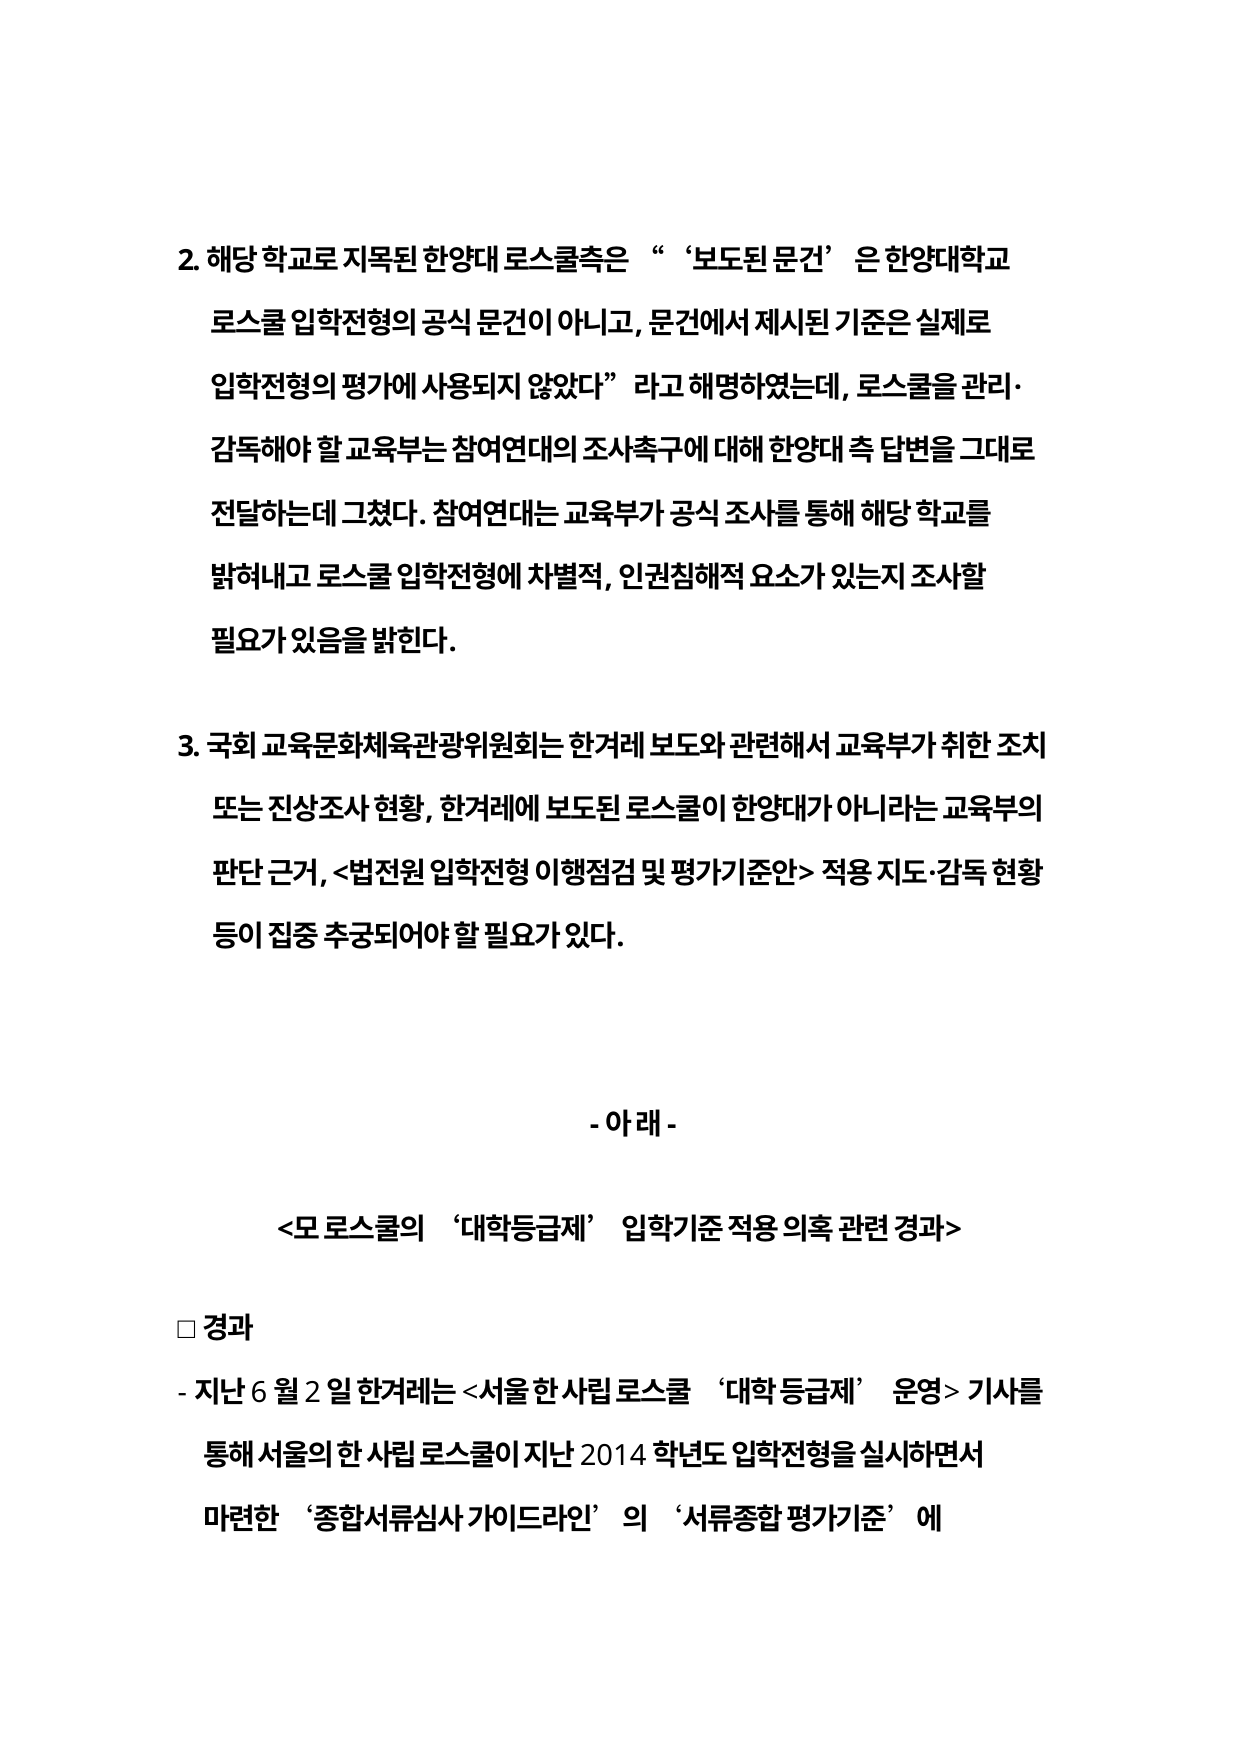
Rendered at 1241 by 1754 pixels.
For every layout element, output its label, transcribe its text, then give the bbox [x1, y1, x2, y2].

text - 지난 6월 2일 한겨레는 <서울 한 사립 로스쿨 ‘대학 등급제’ 운영> 기사를 통해 서울의 한 사립 로스쿨이 지난 2014학년도 입학전형을 실시하면서 마련한 ‘종합서류심사 가이드라인’의 ‘서류종합 평가기준’에 [177, 1368, 1063, 1538]
text 3. 국회 교육문화체육관광위원회는 한겨레 보도와 관련해서 교육부가 취한 조치 또는 진상조사 현황, 한겨레에 보도된 로스쿨이 한양대가 아니라는 교육부의 판단 근거, <법전원 입학전형 이행점검 및 평가기준안> 적용 지도·감독 현황 등이 집중 추궁되어야 할 필요가 있다. [177, 722, 1063, 955]
text 2. 해당 학교로 지목된 한양대 로스쿨측은 “‘보도된 문건’은 한양대학교 로스쿨 입학전형의 공식 문건이 아니고, 문건에서 제시된 기준은 실제로 입학전형의 평가에 사용되지 않았다”라고 해명하였는데, 로스쿨을 관리·감독해야 할 교육부는 참여연대의 조사촉구에 대해 한양대 측 답변을 그대로 전달하는데 그쳤다. 참여연대는 교육부가 공식 조사를 통해 해당 학교를 밝혀내고 로스쿨 입학전형에 차별적, 인권침해적 요소가 있는지 조사할 필요가 있음을 밝힌다. [177, 236, 1063, 660]
text <모 로스쿨의 ‘대학등급제’ 입학기준 적용 의혹 관련 경과> [177, 1205, 1063, 1248]
text - 아 래 - [204, 1101, 1063, 1143]
text □ 경과 [177, 1305, 1063, 1347]
